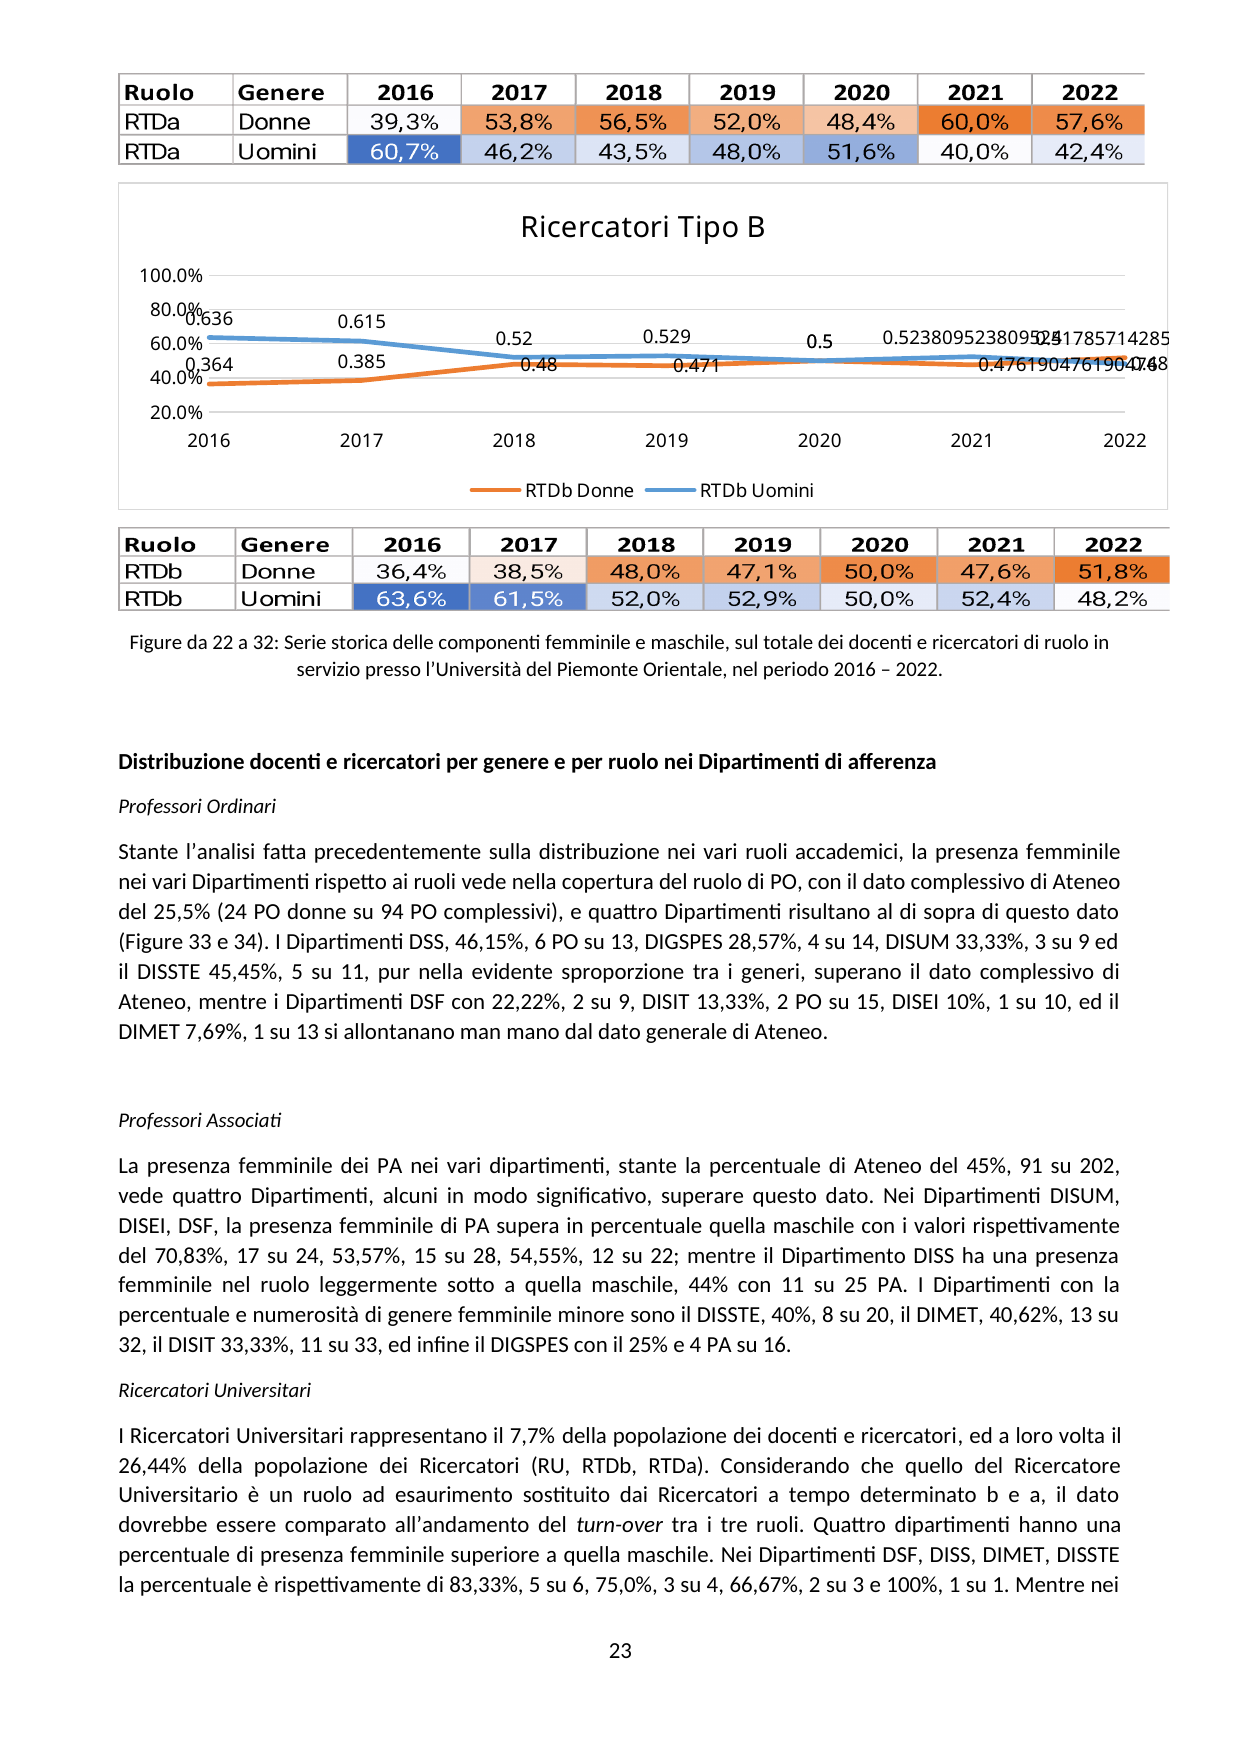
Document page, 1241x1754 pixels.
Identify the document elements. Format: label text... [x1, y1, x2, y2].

text I Ricercatori Universitari rappresentano il 7,7% della popolazione dei docenti e ricercatori, ed a loro volta il 26,44% della popolazione dei Ricercatori (RU, RTDb, RTDa). Considerando che quello del Ricercatore Universitario è un ruolo ad esaurimento sostituito dai Ricercatori a tempo determinato b e a, il dato dovrebbe essere comparato all’andamento del turn-over tra i tre ruoli. Quattro dipartimenti hanno una percentuale di presenza femminile superiore a quella maschile. Nei Dipartimenti DSF, DISS, DIMET, DISSTE la percentuale è rispettivamente di 83,33%, 5 su 6, 75,0%, 3 su 4, 66,67%, 2 su 3 e 100%, 1 su 1. Mentre nei [118, 1421, 1122, 1598]
text Professori Ordinari [118, 793, 1122, 819]
text Stante l’analisi fatta precedentemente sulla distribuzione nei vari ruoli accademici, la presenza femminile nei vari Dipartimenti rispetto ai ruoli vede nella copertura del ruolo di PO, con il dato complessivo di Ateneo del 25,5% (24 PO donne su 94 PO complessivi), e quattro Dipartimenti risultano al di sopra di questo dato (Figure 33 e 34). I Dipartimenti DSS, 46,15%, 6 PO su 13, DIGSPES 28,57%, 4 su 14, DISUM 33,33%, 3 su 9 ed il DISSTE 45,45%, 5 su 11, pur nella evidente sproporzione tra i generi, superano il dato complessivo di Ateneo, mentre i Dipartimenti DSF con 22,22%, 2 su 9, DISIT 13,33%, 2 PO su 15, DISEI 10%, 1 su 10, ed il DIMET 7,69%, 1 su 13 si allontanano man mano dal dato generale di Ateneo. [118, 837, 1122, 1045]
text Ricercatori Universitari [118, 1377, 1122, 1402]
text Distribuzione docenti e ricercatori per genere e per ruolo nei Dipartimenti di afferenza [118, 747, 1122, 775]
text Professori Associati [118, 1107, 1122, 1133]
text La presenza femminile dei PA nei vari dipartimenti, stante la percentuale di Ateneo del 45%, 91 su 202, vede quattro Dipartimenti, alcuni in modo significativo, superare questo dato. Nei Dipartimenti DISUM, DISEI, DSF, la presenza femminile di PA supera in percentuale quella maschile con i valori rispettivamente del 70,83%, 17 su 24, 53,57%, 15 su 28, 54,55%, 12 su 22; mentre il Dipartimento DISS ha una presenza femminile nel ruolo leggermente sotto a quella maschile, 44% con 11 su 25 PA. I Dipartimenti con la percentuale e numerosità di genere femminile minore sono il DISSTE, 40%, 8 su 20, il DIMET, 40,62%, 13 su 32, il DISIT 33,33%, 11 su 33, ed infine il DIGSPES con il 25% e 4 PA su 16. [118, 1151, 1122, 1358]
text Figure da 22 a 32: Serie storica delle componenti femminile e maschile, sul totale dei docenti e ricercatori di ruolo in servizio presso l’Università del Piemonte Orientale, nel periodo 2016 – 2022. [118, 629, 1122, 682]
